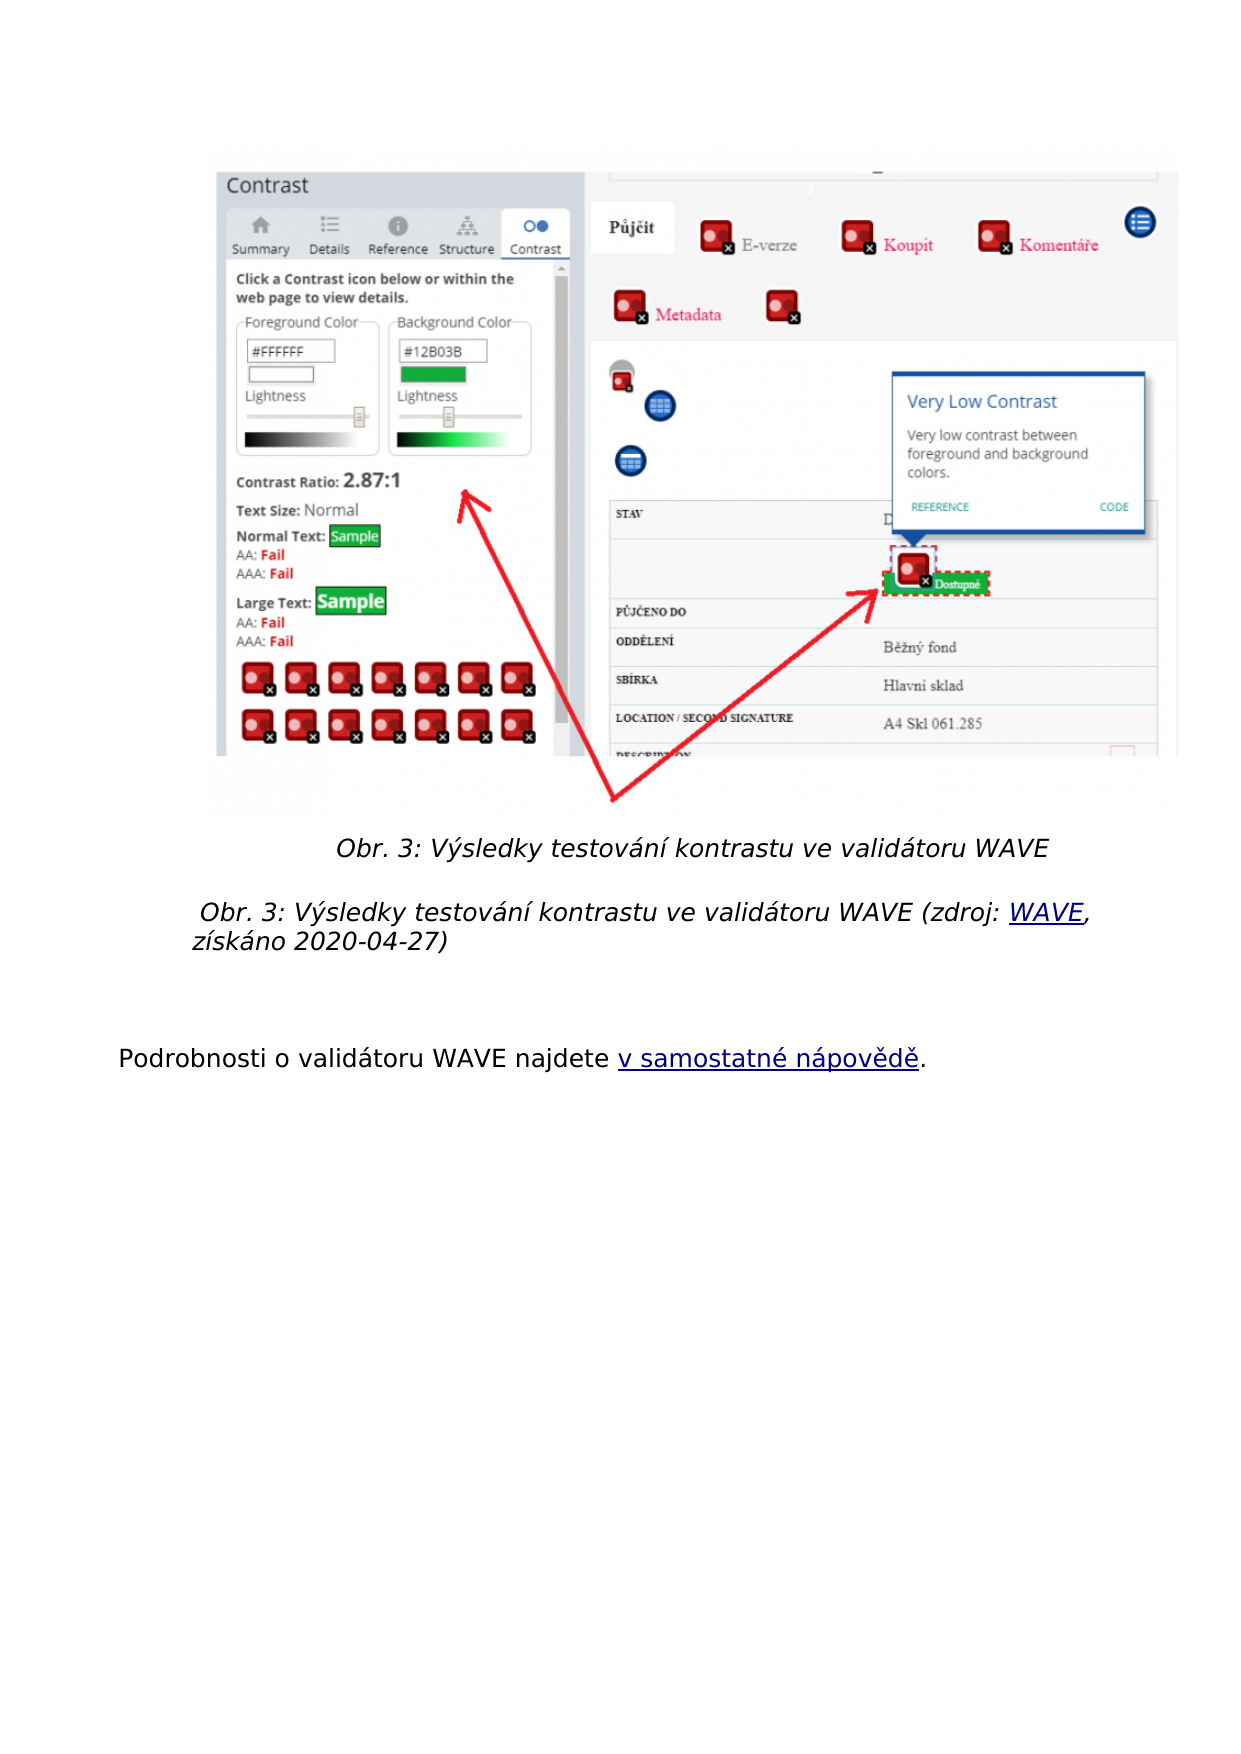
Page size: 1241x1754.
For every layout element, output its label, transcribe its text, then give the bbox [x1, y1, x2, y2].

list Obr. 3: Výsledky testování kontrastu ve validátoru WAVE (zdroj: WAVE, získáno 2020-04-27) [177, 118, 1196, 1015]
list Obr. 3: Výsledky testování kontrastu ve validátoru WAVE [192, 834, 1196, 863]
text Podrobnosti o validátoru WAVE najdete v samostatné nápovědě. [118, 1044, 1122, 1073]
picture [192, 130, 1196, 834]
